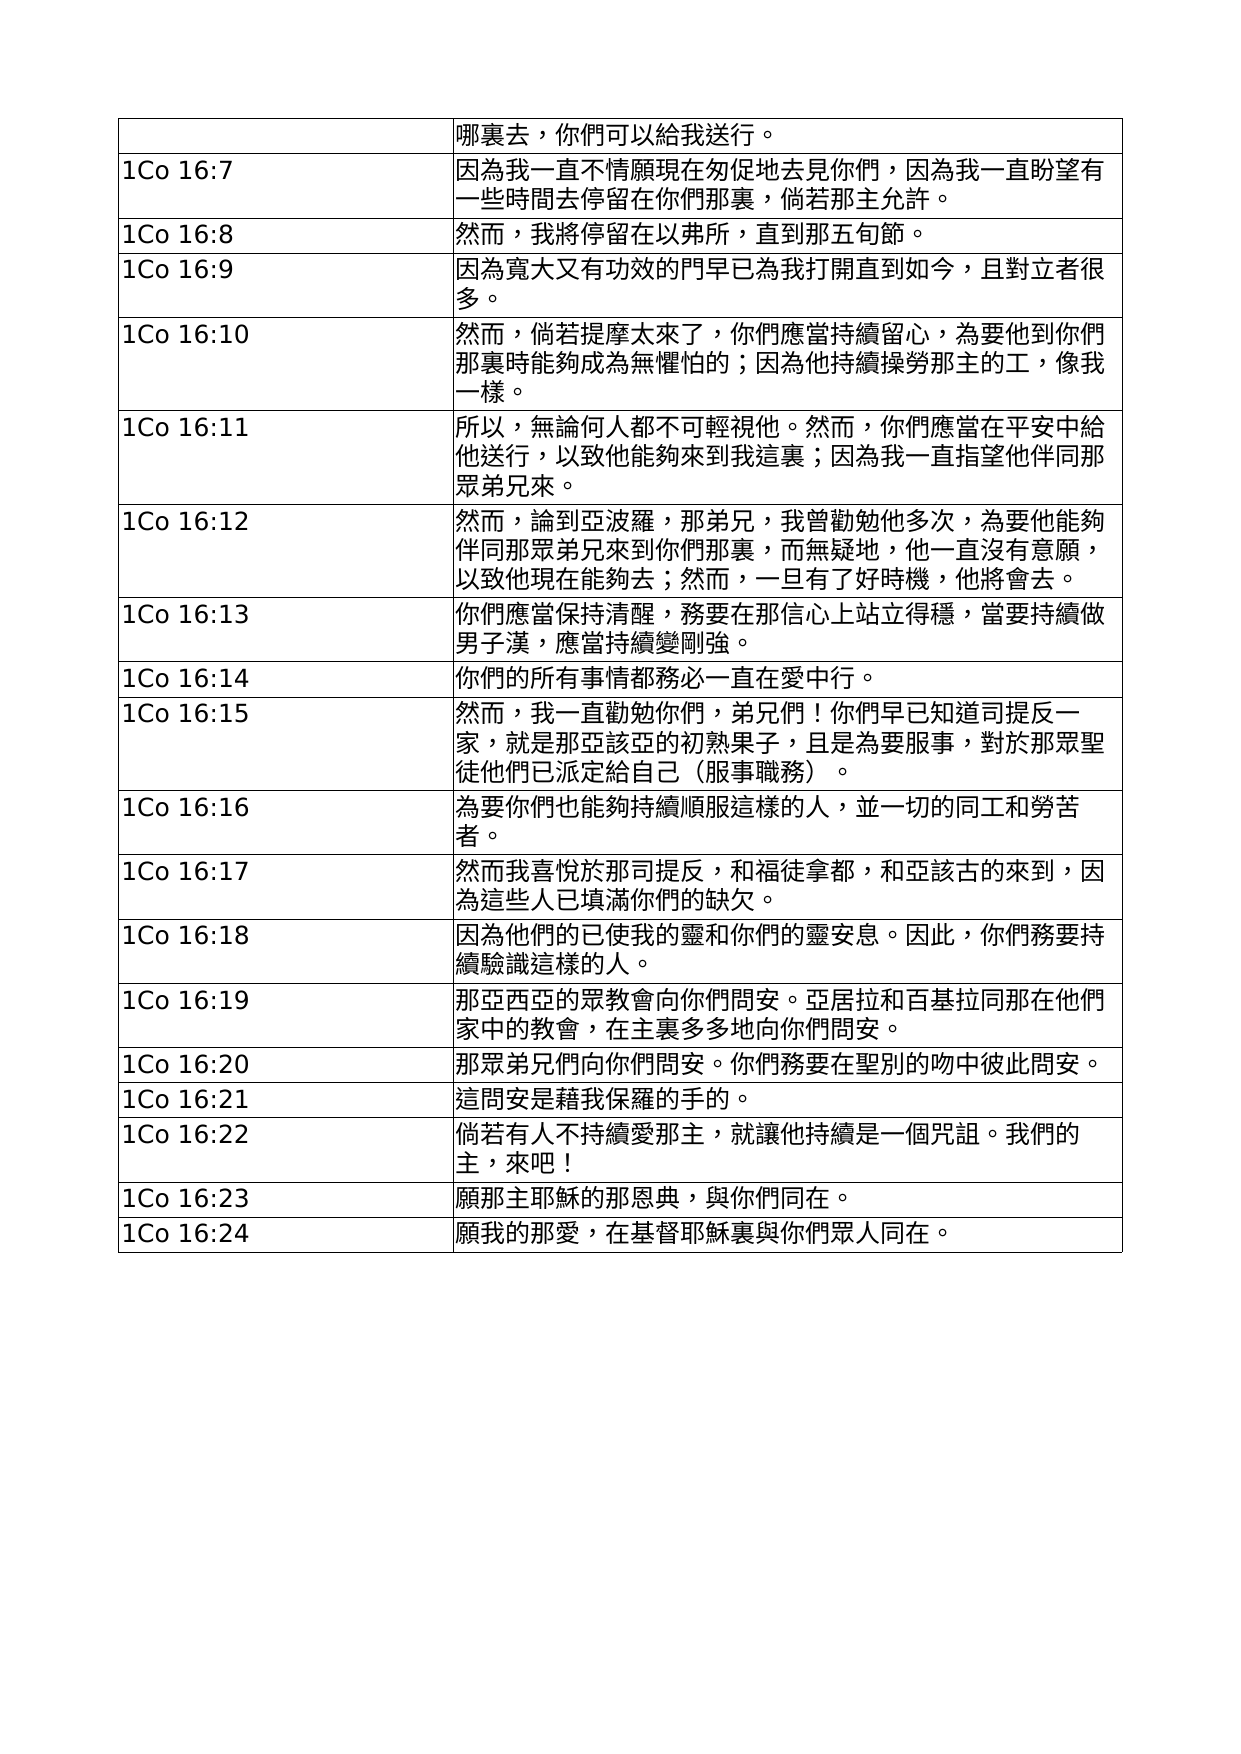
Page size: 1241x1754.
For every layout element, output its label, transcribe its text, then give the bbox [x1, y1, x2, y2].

table_cell 然而，倘若提摩太來了，你們應當持續留心，為要他到你們那裏時能夠成為無懼怕的；因為他持續操勞那主的工，像我一樣。 [454, 318, 1122, 410]
table_cell [119, 119, 453, 153]
table_cell 因為我一直不情願現在匆促地去見你們，因為我一直盼望有一些時間去停留在你們那裏，倘若那主允許。 [454, 154, 1122, 217]
table_cell 1Co 16:11 [119, 411, 453, 504]
table_cell 1Co 16:19 [119, 984, 453, 1047]
table_cell 1Co 16:9 [119, 254, 453, 317]
table_cell 1Co 16:12 [119, 505, 453, 597]
table_cell 那亞西亞的眾教會向你們問安。亞居拉和百基拉同那在他們家中的教會，在主裏多多地向你們問安。 [454, 984, 1122, 1047]
table_cell 然而，論到亞波羅，那弟兄，我曾勸勉他多次，為要他能夠伴同那眾弟兄來到你們那裏，而無疑地，他一直沒有意願，以致他現在能夠去；然而，一旦有了好時機，他將會去。 [454, 505, 1122, 597]
table_cell 1Co 16:15 [119, 698, 453, 790]
table_cell 1Co 16:18 [119, 920, 453, 983]
table_cell 然而我喜悅於那司提反，和福徒拿都，和亞該古的來到，因為這些人已填滿你們的缺欠。 [454, 855, 1122, 918]
table_cell 1Co 16:8 [119, 219, 453, 253]
table_cell 因為他們的已使我的靈和你們的靈安息。因此，你們務要持續驗識這樣的人。 [454, 920, 1122, 983]
table_cell 1Co 16:21 [119, 1083, 453, 1117]
table_cell 為要你們也能夠持續順服這樣的人，並一切的同工和勞苦者。 [454, 791, 1122, 854]
table_cell 1Co 16:22 [119, 1118, 453, 1182]
table_cell 願那主耶穌的那恩典，與你們同在。 [454, 1183, 1122, 1217]
table_cell 你們的所有事情都務必一直在愛中行。 [454, 662, 1122, 697]
table_cell 1Co 16:16 [119, 791, 453, 854]
table_cell 這問安是藉我保羅的手的。 [454, 1083, 1122, 1117]
table_cell 願我的那愛，在基督耶穌裏與你們眾人同在。 [454, 1218, 1122, 1252]
table_cell 倘若有人不持續愛那主，就讓他持續是一個咒詛。我們的主，來吧！ [454, 1118, 1122, 1182]
table_cell 那眾弟兄們向你們問安。你們務要在聖別的吻中彼此問安。 [454, 1048, 1122, 1082]
table_cell 1Co 16:13 [119, 598, 453, 661]
table_cell 所以，無論何人都不可輕視他。然而，你們應當在平安中給他送行，以致他能夠來到我這裏；因為我一直指望他伴同那眾弟兄來。 [454, 411, 1122, 504]
table_cell 1Co 16:23 [119, 1183, 453, 1217]
table_cell 然而，我一直勸勉你們，弟兄們！你們早已知道司提反一家，就是那亞該亞的初熟果子，且是為要服事，對於那眾聖徒他們已派定給自己（服事職務）。 [454, 698, 1122, 790]
table_cell 哪裏去，你們可以給我送行。 [454, 119, 1122, 153]
table_cell 1Co 16:7 [119, 154, 453, 217]
table_cell 1Co 16:24 [119, 1218, 453, 1252]
table_cell 你們應當保持清醒，務要在那信心上站立得穩，當要持續做男子漢，應當持續變剛強。 [454, 598, 1122, 661]
table_cell 然而，我將停留在以弗所，直到那五旬節。 [454, 219, 1122, 253]
table_cell 1Co 16:10 [119, 318, 453, 410]
table_cell 1Co 16:17 [119, 855, 453, 918]
table_cell 1Co 16:20 [119, 1048, 453, 1082]
table_cell 1Co 16:14 [119, 662, 453, 697]
table_cell 因為寬大又有功效的門早已為我打開直到如今，且對立者很多。 [454, 254, 1122, 317]
